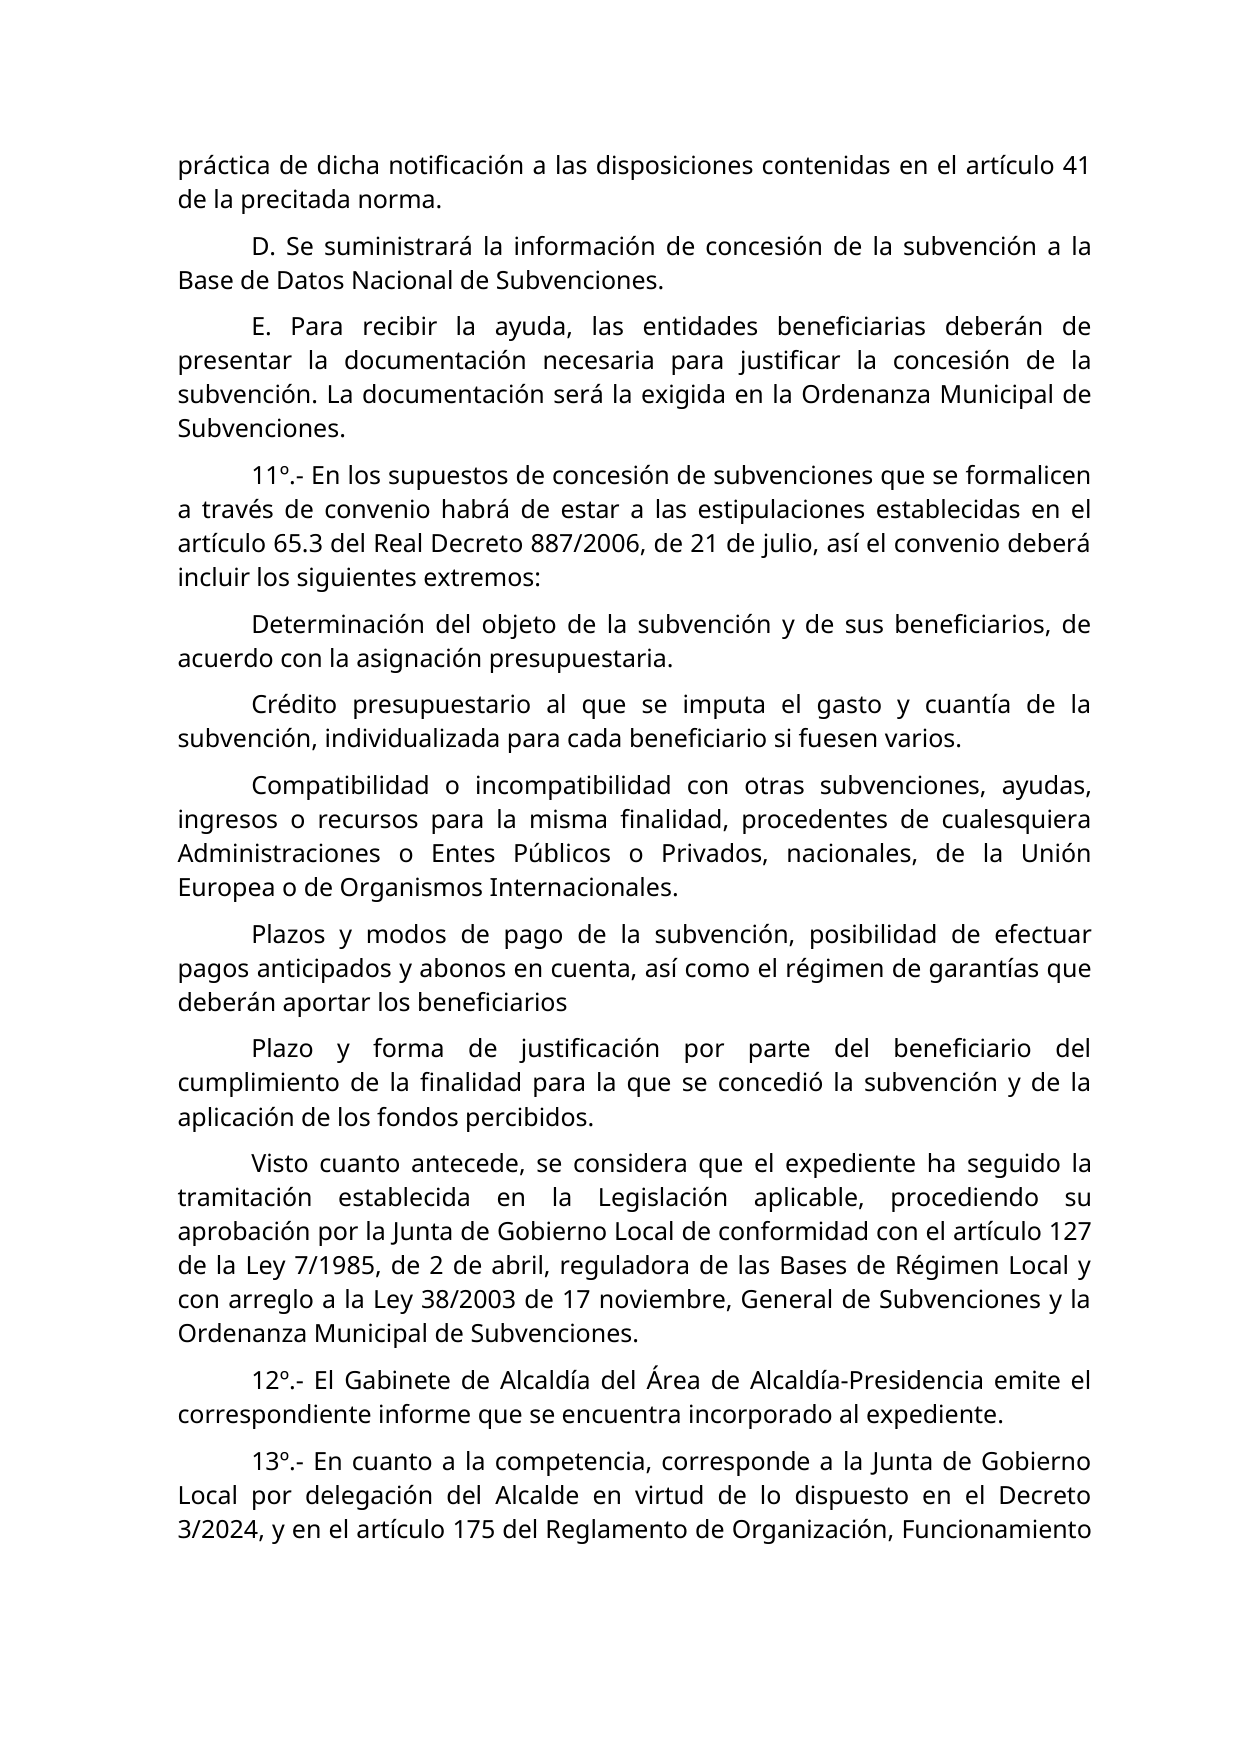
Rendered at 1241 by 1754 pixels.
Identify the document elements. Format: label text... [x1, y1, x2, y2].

text Crédito presupuestario al que se imputa el gasto y cuantía de la subvención, individualizada para cada beneficiario si fuesen varios. [177, 687, 1093, 755]
text Determinación del objeto de la subvención y de sus beneficiarios, de acuerdo con la asignación presupuestaria. [177, 606, 1093, 674]
text Visto cuanto antecede, se considera que el expediente ha seguido la tramitación establecida en la Legislación aplicable, procediendo su aprobación por la Junta de Gobierno Local de conformidad con el artículo 127 de la Ley 7/1985, de 2 de abril, reguladora de las Bases de Régimen Local y con arreglo a la Ley 38/2003 de 17 noviembre, General de Subvenciones y la Ordenanza Municipal de Subvenciones. [177, 1146, 1093, 1350]
text Plazo y forma de justificación por parte del beneficiario del cumplimiento de la finalidad para la que se concedió la subvención y de la aplicación de los fondos percibidos. [177, 1031, 1093, 1133]
text práctica de dicha notificación a las disposiciones contenidas en el artículo 41 de la precitada norma. [177, 148, 1093, 216]
text D. Se suministrará la información de concesión de la subvención a la Base de Datos Nacional de Subvenciones. [177, 228, 1093, 296]
text Plazos y modos de pago de la subvención, posibilidad de efectuar pagos anticipados y abonos en cuenta, así como el régimen de garantías que deberán aportar los beneficiarios [177, 916, 1093, 1018]
text E. Para recibir la ayuda, las entidades beneficiarias deberán de presentar la documentación necesaria para justificar la concesión de la subvención. La documentación será la exigida en la Ordenanza Municipal de Subvenciones. [177, 309, 1093, 445]
text Compatibilidad o incompatibilidad con otras subvenciones, ayudas, ingresos o recursos para la misma finalidad, procedentes de cualesquiera Administraciones o Entes Públicos o Privados, nacionales, de la Unión Europea o de Organismos Internacionales. [177, 768, 1093, 904]
text 13º.- En cuanto a la competencia, corresponde a la Junta de Gobierno Local por delegación del Alcalde en virtud de lo dispuesto en el Decreto 3/2024, y en el artículo 175 del Reglamento de Organización, Funcionamiento [177, 1443, 1093, 1545]
text 11º.- En los supuestos de concesión de subvenciones que se formalicen a través de convenio habrá de estar a las estipulaciones establecidas en el artículo 65.3 del Real Decreto 887/2006, de 21 de julio, así el convenio deberá incluir los siguientes extremos: [177, 458, 1093, 594]
text 12º.- El Gabinete de Alcaldía del Área de Alcaldía-Presidencia emite el correspondiente informe que se encuentra incorporado al expediente. [177, 1363, 1093, 1431]
